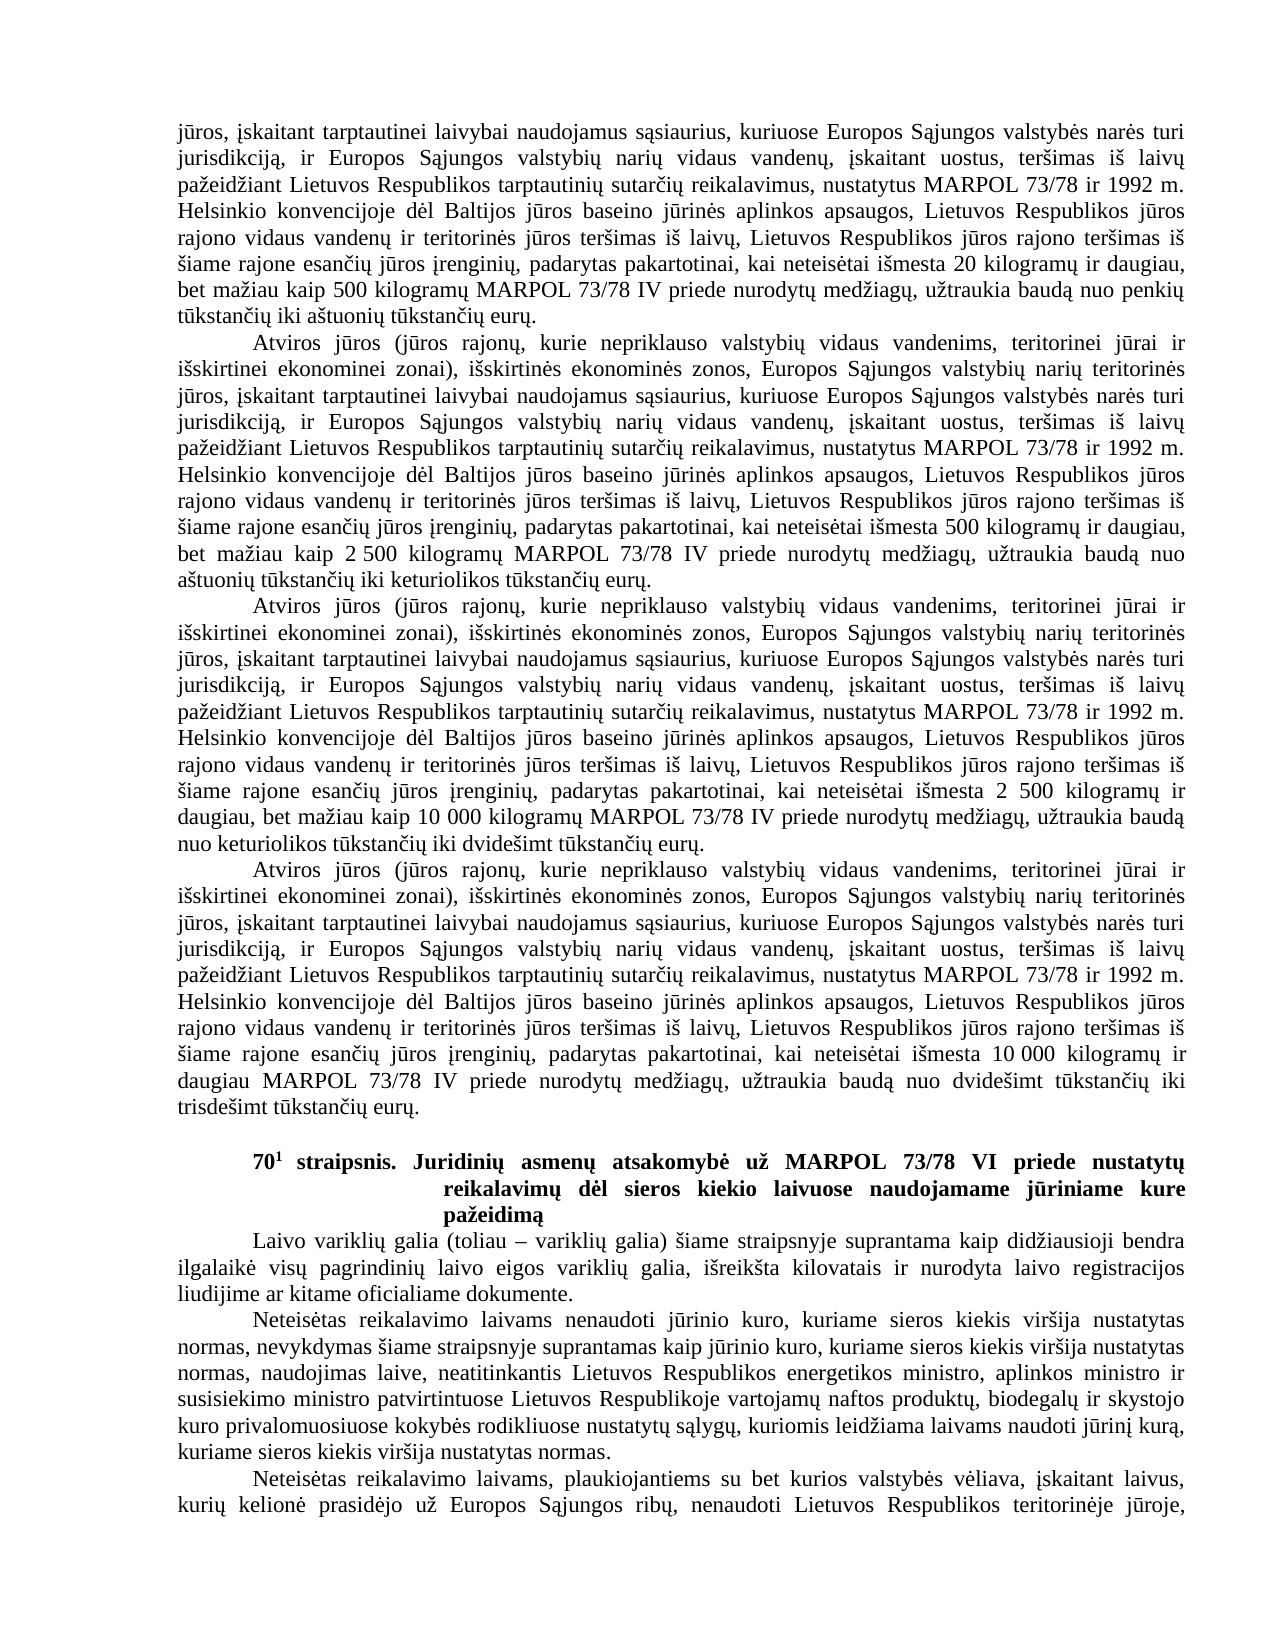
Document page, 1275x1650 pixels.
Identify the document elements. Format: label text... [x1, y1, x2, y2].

text Atviros jūros (jūros rajonų, kurie nepriklauso valstybių vidaus vandenims, teritorinei jūrai ir išskirtinei ekonominei zonai), išskirtinės ekonominės zonos, Europos Sąjungos valstybių narių teritorinės jūros, įskaitant tarptautinei laivybai naudojamus sąsiaurius, kuriuose Europos Sąjungos valstybės narės turi jurisdikciją, ir Europos Sąjungos valstybių narių vidaus vandenų, įskaitant uostus, teršimas iš laivų pažeidžiant Lietuvos Respublikos tarptautinių sutarčių reikalavimus, nustatytus MARPOL 73/78 ir 1992 m. Helsinkio konvencijoje dėl Baltijos jūros baseino jūrinės aplinkos apsaugos, Lietuvos Respublikos jūros rajono vidaus vandenų ir teritorinės jūros teršimas iš laivų, Lietuvos Respublikos jūros rajono teršimas iš šiame rajone esančių jūros įrenginių, padarytas pakartotinai, kai neteisėtai išmesta 500 kilogramų ir daugiau, bet mažiau kaip 2 500 kilogramų MARPOL 73/78 IV priede nurodytų medžiagų, užtraukia baudą nuo aštuonių tūkstančių iki keturiolikos tūkstančių eurų. [177, 329, 1186, 592]
text 701 straipsnis. Juridinių asmenų atsakomybė už MARPOL 73/78 VI priede nustatytų reikalavimų dėl sieros kiekio laivuose naudojamame jūriniame kure pažeidimą [252, 1148, 1186, 1227]
text jūros, įskaitant tarptautinei laivybai naudojamus sąsiaurius, kuriuose Europos Sąjungos valstybės narės turi jurisdikciją, ir Europos Sąjungos valstybių narių vidaus vandenų, įskaitant uostus, teršimas iš laivų pažeidžiant Lietuvos Respublikos tarptautinių sutarčių reikalavimus, nustatytus MARPOL 73/78 ir 1992 m. Helsinkio konvencijoje dėl Baltijos jūros baseino jūrinės aplinkos apsaugos, Lietuvos Respublikos jūros rajono vidaus vandenų ir teritorinės jūros teršimas iš laivų, Lietuvos Respublikos jūros rajono teršimas iš šiame rajone esančių jūros įrenginių, padarytas pakartotinai, kai neteisėtai išmesta 20 kilogramų ir daugiau, bet mažiau kaip 500 kilogramų MARPOL 73/78 IV priede nurodytų medžiagų, užtraukia baudą nuo penkių tūkstančių iki aštuonių tūkstančių eurų. [177, 118, 1186, 329]
text Neteisėtas reikalavimo laivams, plaukiojantiems su bet kurios valstybės vėliava, įskaitant laivus, kurių kelionė prasidėjo už Europos Sąjungos ribų, nenaudoti Lietuvos Respublikos teritorinėje jūroje, [177, 1464, 1186, 1517]
text Atviros jūros (jūros rajonų, kurie nepriklauso valstybių vidaus vandenims, teritorinei jūrai ir išskirtinei ekonominei zonai), išskirtinės ekonominės zonos, Europos Sąjungos valstybių narių teritorinės jūros, įskaitant tarptautinei laivybai naudojamus sąsiaurius, kuriuose Europos Sąjungos valstybės narės turi jurisdikciją, ir Europos Sąjungos valstybių narių vidaus vandenų, įskaitant uostus, teršimas iš laivų pažeidžiant Lietuvos Respublikos tarptautinių sutarčių reikalavimus, nustatytus MARPOL 73/78 ir 1992 m. Helsinkio konvencijoje dėl Baltijos jūros baseino jūrinės aplinkos apsaugos, Lietuvos Respublikos jūros rajono vidaus vandenų ir teritorinės jūros teršimas iš laivų, Lietuvos Respublikos jūros rajono teršimas iš šiame rajone esančių jūros įrenginių, padarytas pakartotinai, kai neteisėtai išmesta 10 000 kilogramų ir daugiau MARPOL 73/78 IV priede nurodytų medžiagų, užtraukia baudą nuo dvidešimt tūkstančių iki trisdešimt tūkstančių eurų. [177, 856, 1186, 1119]
text Laivo variklių galia (toliau – variklių galia) šiame straipsnyje suprantama kaip didžiausioji bendra ilgalaikė visų pagrindinių laivo eigos variklių galia, išreikšta kilovatais ir nurodyta laivo registracijos liudijime ar kitame oficialiame dokumente. [177, 1227, 1186, 1306]
text Neteisėtas reikalavimo laivams nenaudoti jūrinio kuro, kuriame sieros kiekis viršija nustatytas normas, nevykdymas šiame straipsnyje suprantamas kaip jūrinio kuro, kuriame sieros kiekis viršija nustatytas normas, naudojimas laive, neatitinkantis Lietuvos Respublikos energetikos ministro, aplinkos ministro ir susisiekimo ministro patvirtintuose Lietuvos Respublikoje vartojamų naftos produktų, biodegalų ir skystojo kuro privalomuosiuose kokybės rodikliuose nustatytų sąlygų, kuriomis leidžiama laivams naudoti jūrinį kurą, kuriame sieros kiekis viršija nustatytas normas. [177, 1306, 1186, 1464]
text Atviros jūros (jūros rajonų, kurie nepriklauso valstybių vidaus vandenims, teritorinei jūrai ir išskirtinei ekonominei zonai), išskirtinės ekonominės zonos, Europos Sąjungos valstybių narių teritorinės jūros, įskaitant tarptautinei laivybai naudojamus sąsiaurius, kuriuose Europos Sąjungos valstybės narės turi jurisdikciją, ir Europos Sąjungos valstybių narių vidaus vandenų, įskaitant uostus, teršimas iš laivų pažeidžiant Lietuvos Respublikos tarptautinių sutarčių reikalavimus, nustatytus MARPOL 73/78 ir 1992 m. Helsinkio konvencijoje dėl Baltijos jūros baseino jūrinės aplinkos apsaugos, Lietuvos Respublikos jūros rajono vidaus vandenų ir teritorinės jūros teršimas iš laivų, Lietuvos Respublikos jūros rajono teršimas iš šiame rajone esančių jūros įrenginių, padarytas pakartotinai, kai neteisėtai išmesta 2 500 kilogramų ir daugiau, bet mažiau kaip 10 000 kilogramų MARPOL 73/78 IV priede nurodytų medžiagų, užtraukia baudą nuo keturiolikos tūkstančių iki dvidešimt tūkstančių eurų. [177, 592, 1186, 856]
